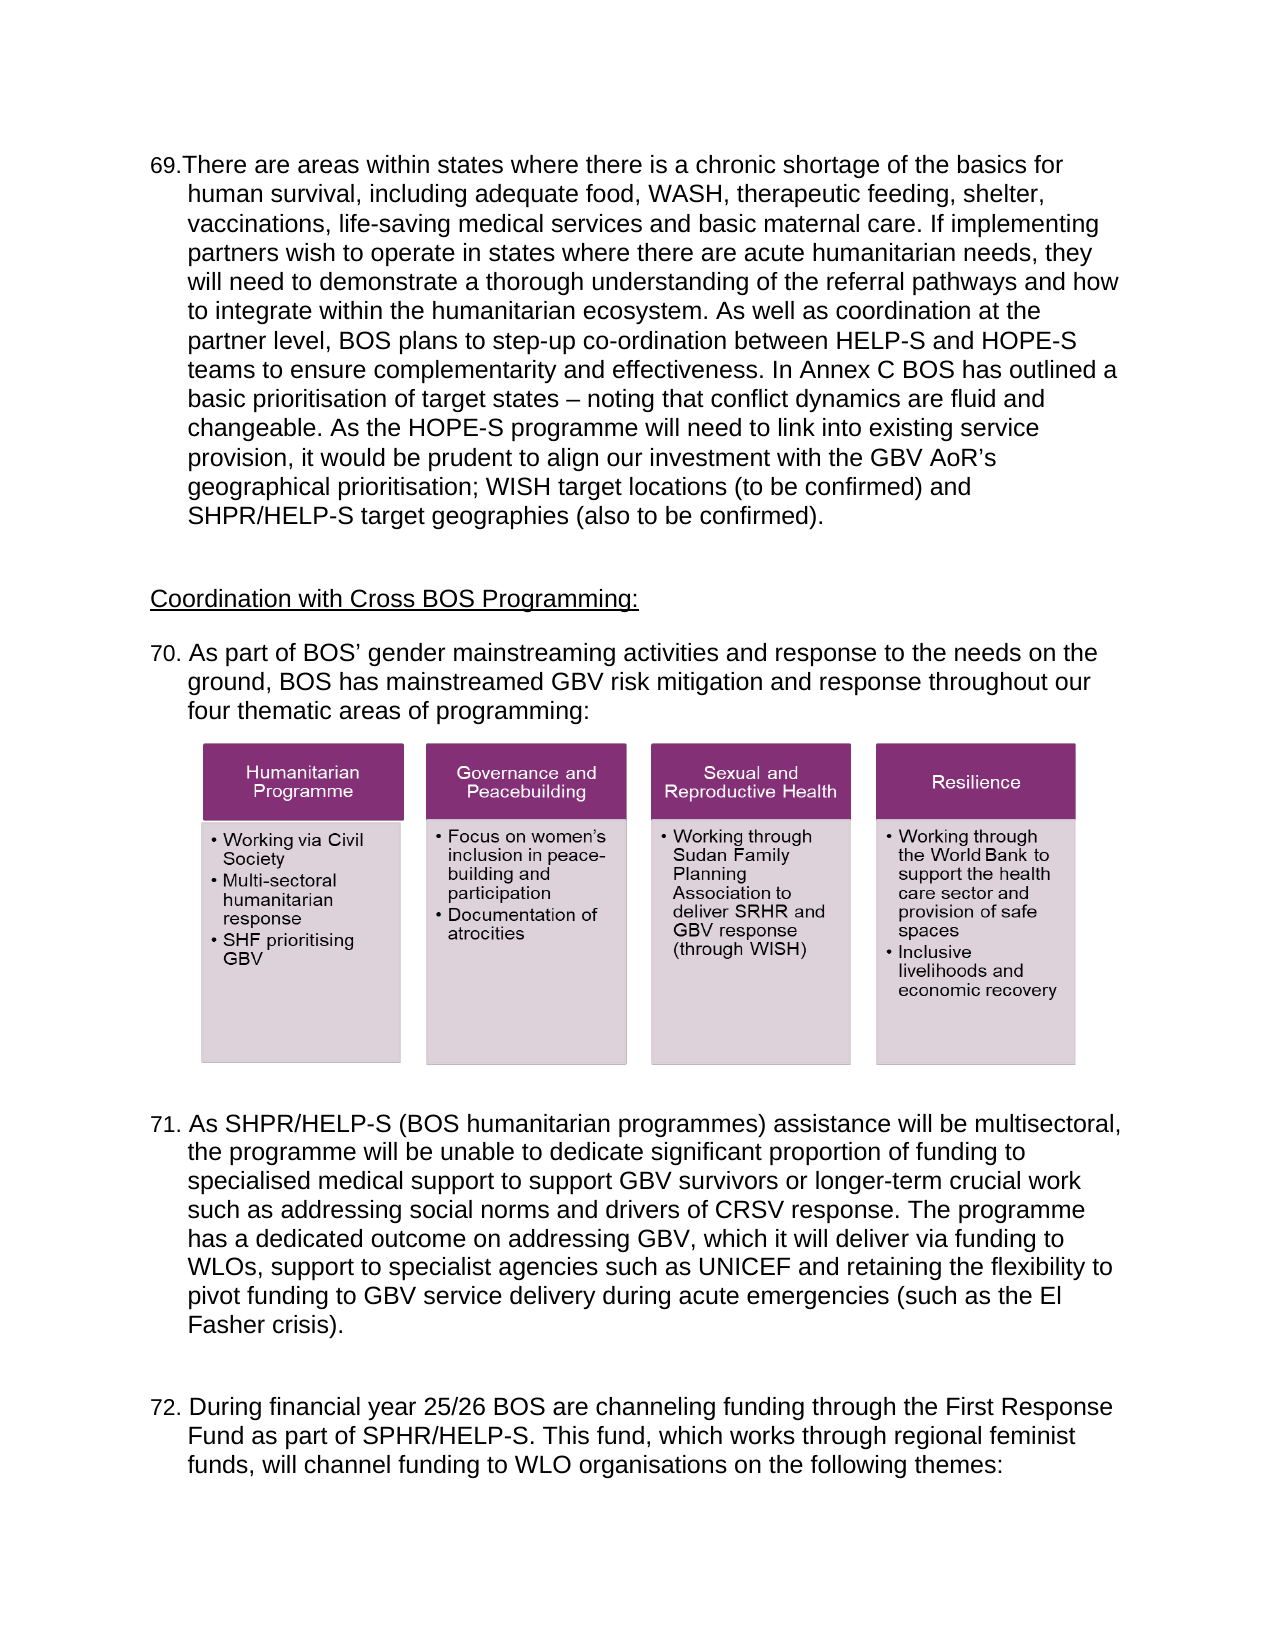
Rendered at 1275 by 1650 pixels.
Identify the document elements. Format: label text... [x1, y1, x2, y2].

list As part of BOS’ gender mainstreaming activities and response to the needs on the ground, BOS has mainstreamed GBV risk mitigation and response throughout our four thematic areas of programming: [150, 638, 1125, 724]
text Coordination with Cross BOS Programming: [150, 584, 1125, 613]
list There are areas within states where there is a chronic shortage of the basics for human survival, including adequate food, WASH, therapeutic feeding, shelter, vaccinations, life-saving medical services and basic maternal care. If implementing partners wish to operate in states where there are acute humanitarian needs, they will need to demonstrate a thorough understanding of the referral pathways and how to integrate within the humanitarian ecosystem. As well as coordination at the partner level, BOS plans to step-up co-ordination between HELP-S and HOPE-S teams to ensure complementarity and effectiveness. In Annex C BOS has outlined a basic prioritisation of target states – noting that conflict dynamics are fluid and changeable. As the HOPE-S programme will need to link into existing service provision, it would be prudent to align our investment with the GBV AoR’s geographical prioritisation; WISH target locations (to be confirmed) and SHPR/HELP-S target geographies (also to be confirmed). [150, 150, 1125, 530]
list During financial year 25/26 BOS are channeling funding through the First Response Fund as part of SPHR/HELP-S. This fund, which works through regional feminist funds, will channel funding to WLO organisations on the following themes: [150, 1392, 1125, 1479]
list As SHPR/HELP-S (BOS humanitarian programmes) assistance will be multisectoral, the programme will be unable to dedicate significant proportion of funding to specialised medical support to support GBV survivors or longer-term crucial work such as addressing social norms and drivers of CRSV response. The programme has a dedicated outcome on addressing GBV, which it will deliver via funding to WLOs, support to specialist agencies such as UNICEF and retaining the flexibility to pivot funding to GBV service delivery during acute emergencies (such as the El Fasher crisis). [150, 1108, 1125, 1338]
